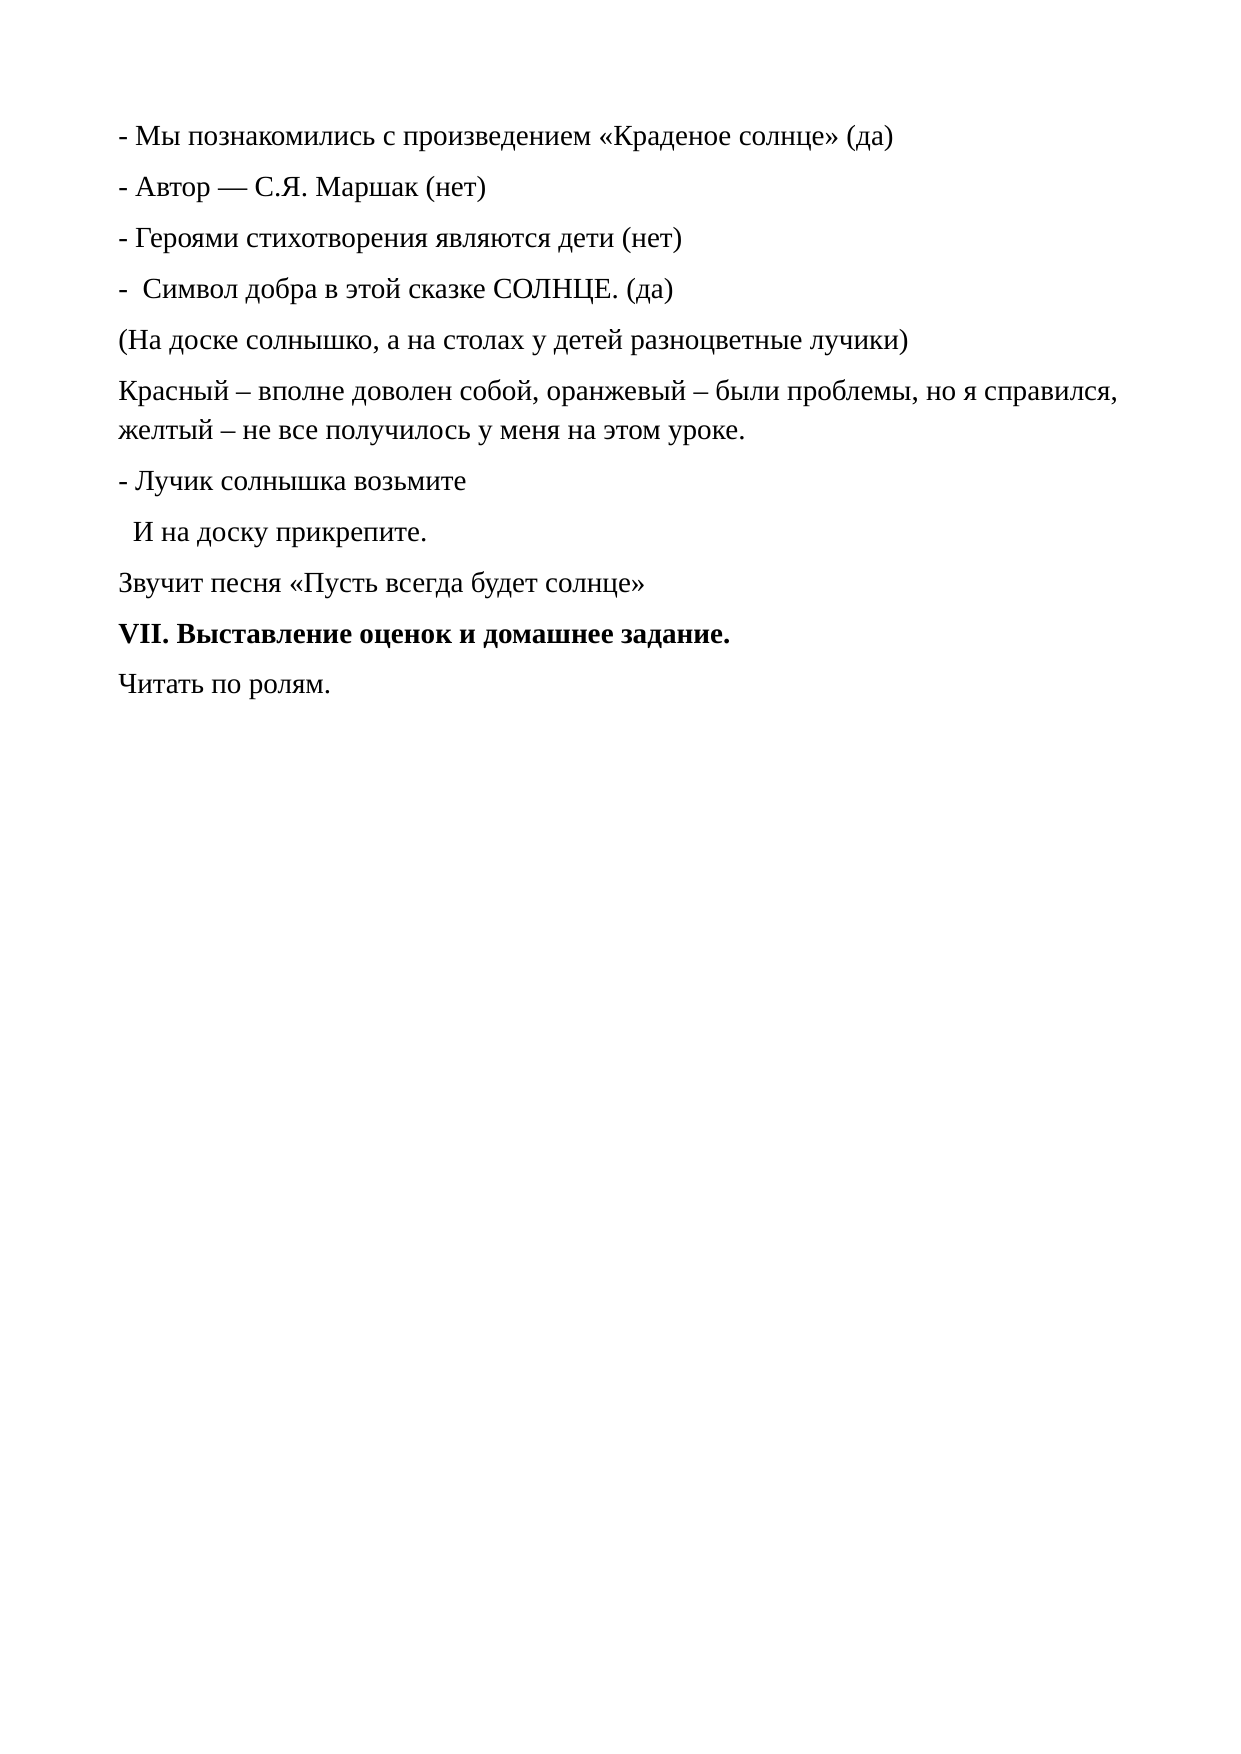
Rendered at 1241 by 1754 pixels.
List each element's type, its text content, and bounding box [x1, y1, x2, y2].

text - Символ добра в этой сказке СОЛНЦЕ. (да) [118, 271, 1122, 305]
text (На доске солнышко, а на столах у детей разноцветные лучики) [118, 322, 1122, 356]
text Красный – вполне доволен собой, оранжевый – были проблемы, но я справился, желтый – не все получилось у меня на этом уроке. [118, 373, 1122, 445]
text - Автор — С.Я. Маршак (нет) [118, 169, 1122, 203]
text - Мы познакомились с произведением «Краденое солнце» (да) [118, 118, 1122, 152]
text - Героями стихотворения являются дети (нет) [118, 220, 1122, 254]
text Читать по ролям. [118, 666, 1122, 700]
text И на доску прикрепите. [118, 514, 1122, 547]
text Звучит песня «Пусть всегда будет солнце» [118, 565, 1122, 598]
text - Лучик солнышка возьмите [118, 463, 1122, 496]
text VII. Выставление оценок и домашнее задание. [118, 616, 1122, 649]
